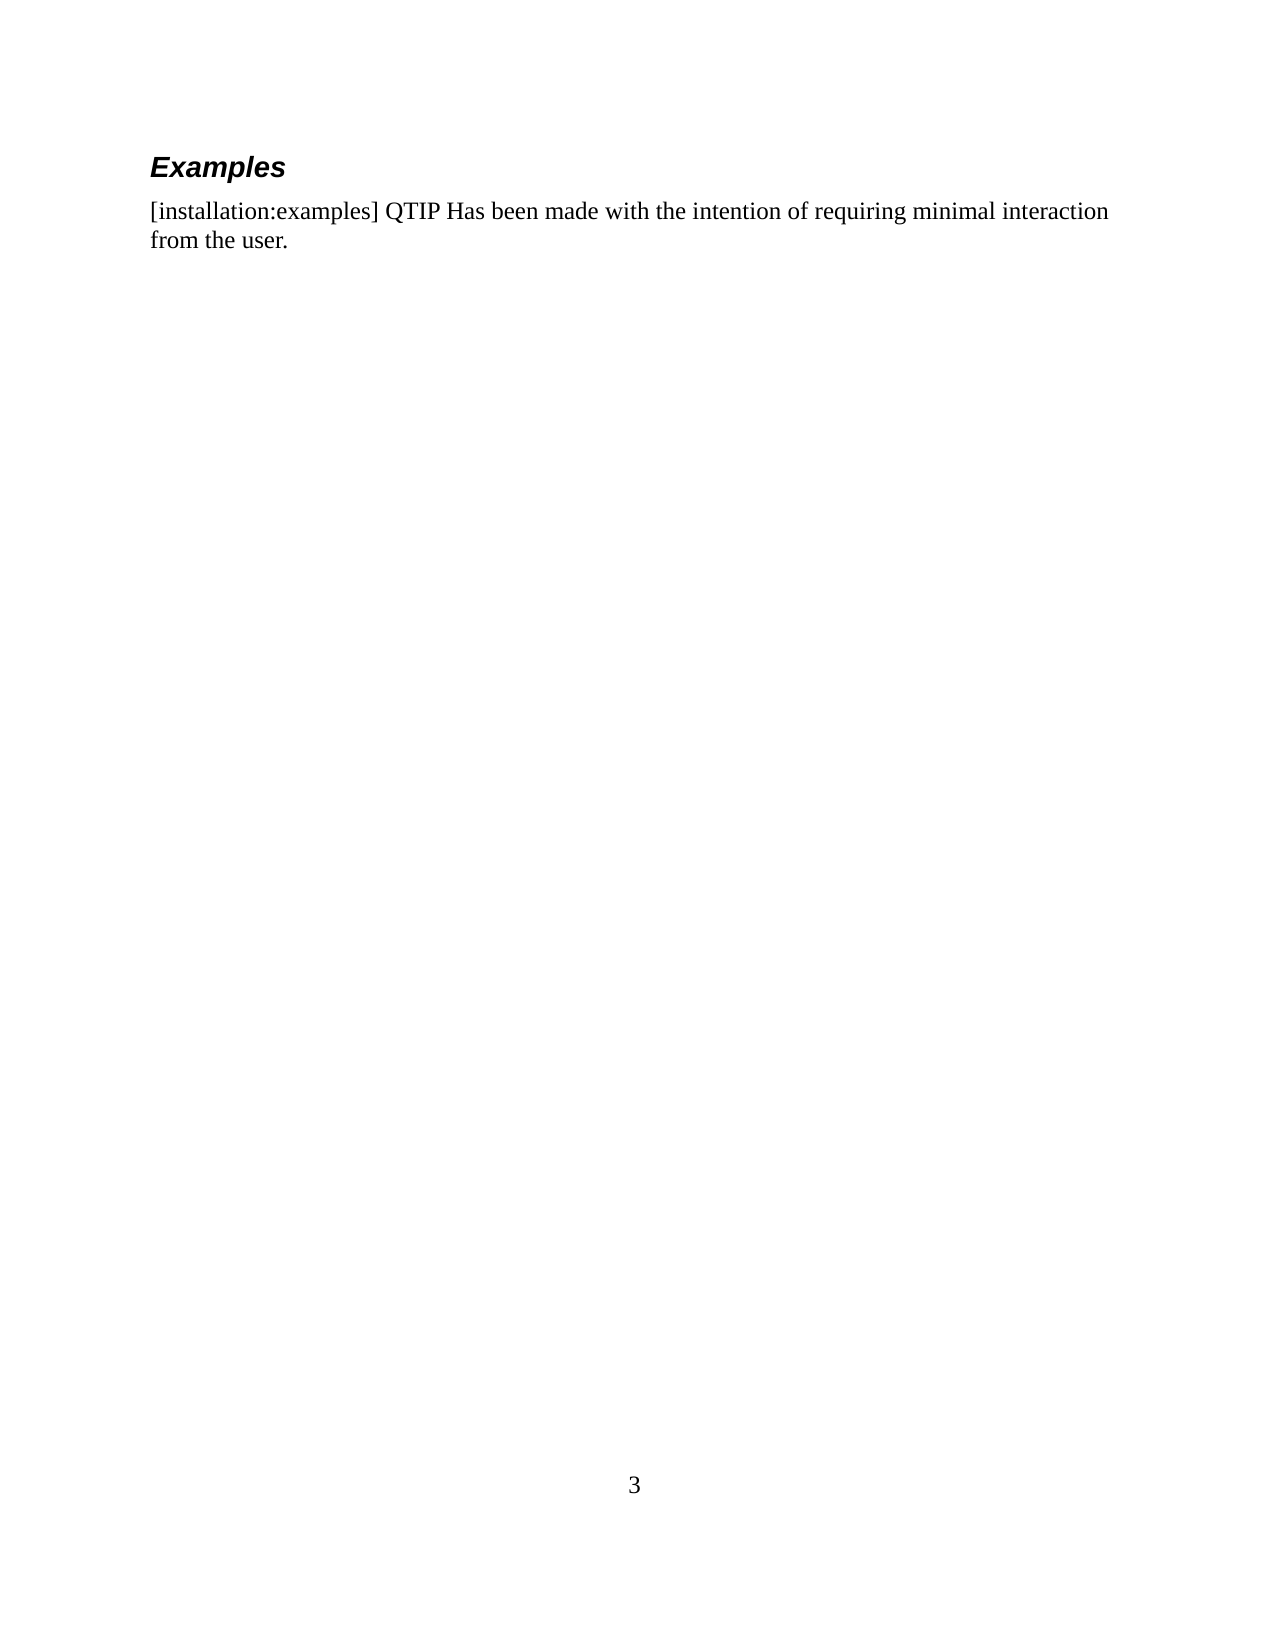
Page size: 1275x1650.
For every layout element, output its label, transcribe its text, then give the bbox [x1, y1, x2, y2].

text [installation:examples] QTIP Has been made with the intention of requiring minimal interaction from the user. [150, 196, 1125, 253]
subtitle Examples [150, 150, 1125, 183]
